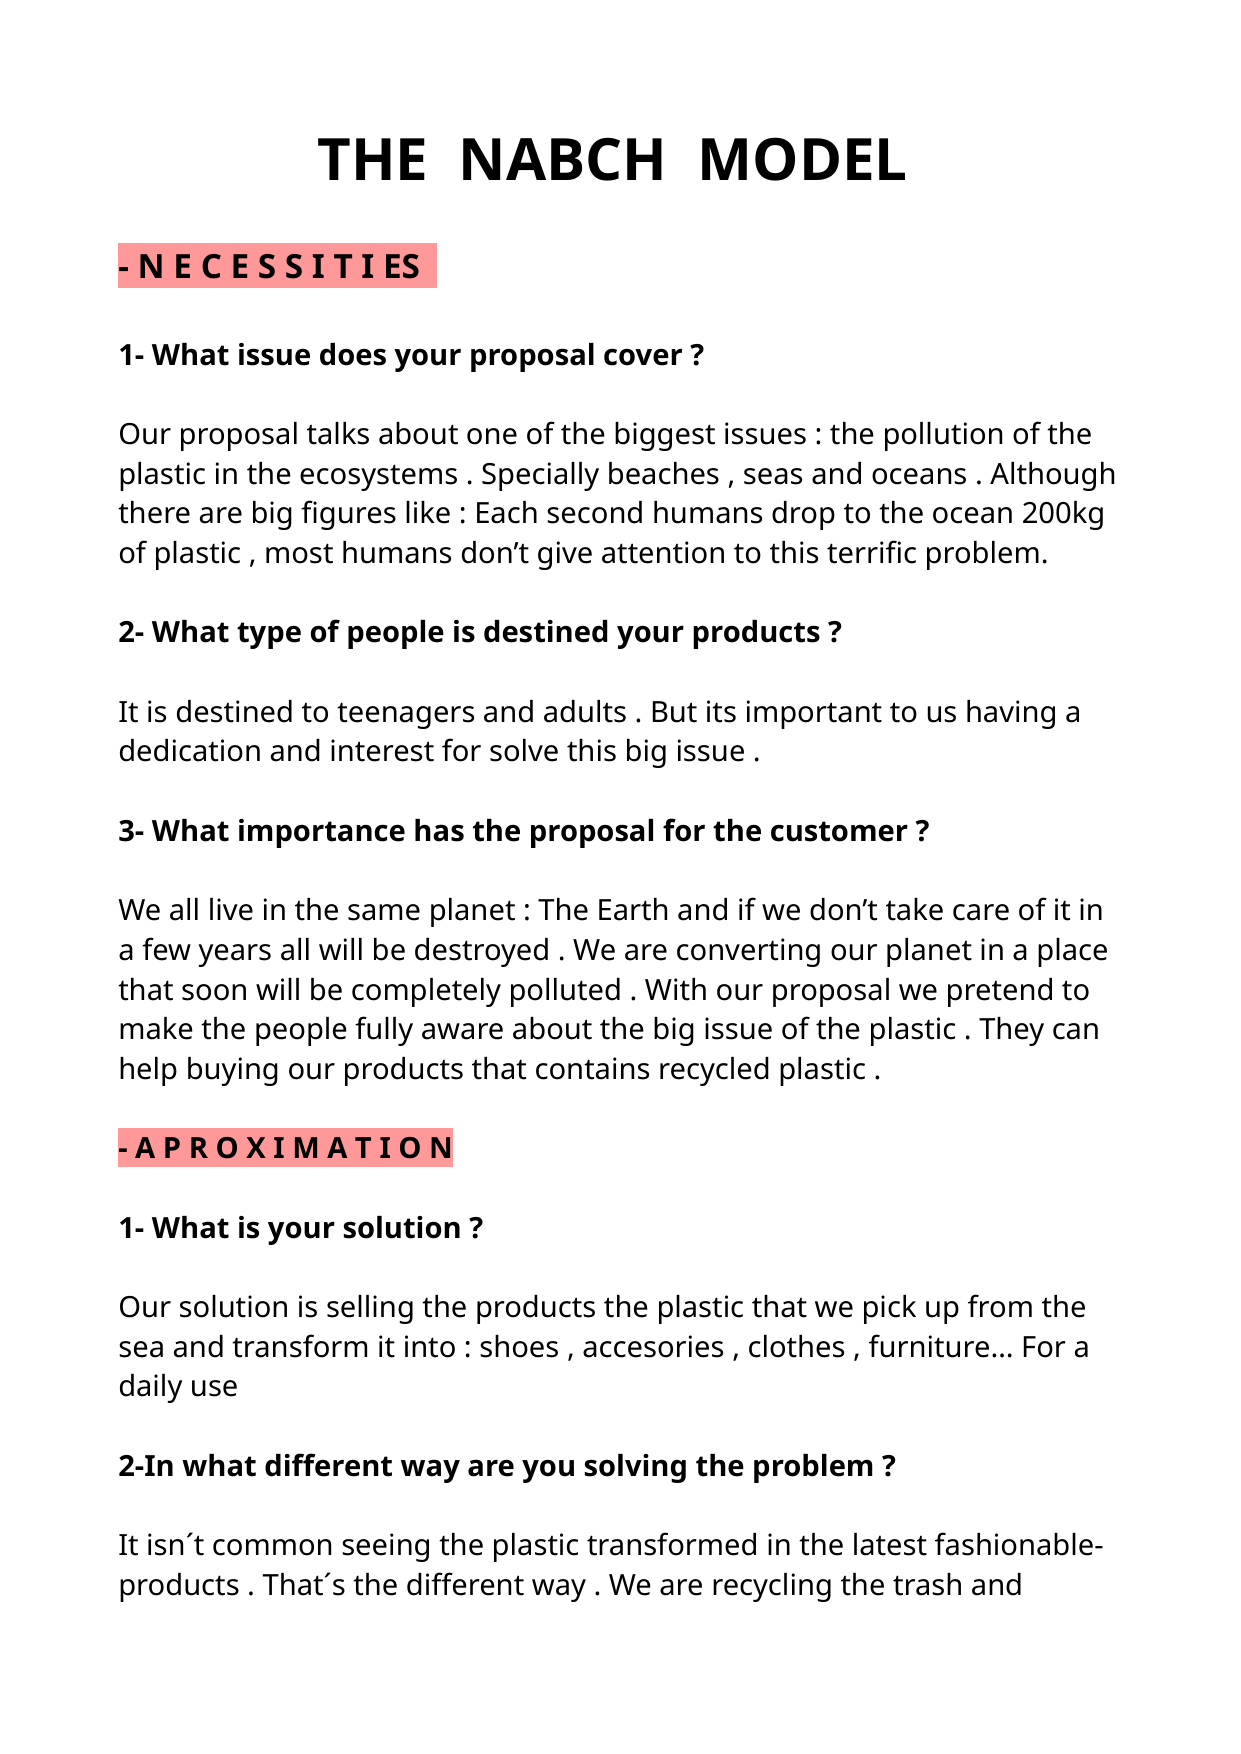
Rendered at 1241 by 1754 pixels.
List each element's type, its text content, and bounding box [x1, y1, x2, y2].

text 2- What type of people is destined your products ? [118, 612, 1122, 651]
text Our proposal talks about one of the biggest issues : the pollution of the plastic in the ecosystems . Specially beaches , seas and oceans . Although there are big figures like : Each second humans drop to the ocean 200kg of plastic , most humans don’t give attention to this terrific problem. [118, 413, 1122, 572]
text 3- What importance has the proposal for the customer ? [118, 810, 1122, 850]
text - N E C E S S I T I ES [118, 243, 1122, 288]
text It isn´t common seeing the plastic transformed in the latest fashionable-products . That´s the different way . We are recycling the trash and [118, 1524, 1122, 1604]
text Our solution is selling the products the plastic that we pick up from the sea and transform it into : shoes , accesories , clothes , furniture… For a daily use [118, 1286, 1122, 1405]
text 1- What issue does your proposal cover ? [118, 334, 1122, 373]
text We all live in the same planet : The Earth and if we don’t take care of it in a few years all will be destroyed . We are converting our planet in a place that soon will be completely polluted . With our proposal we pretend to make the people fully aware about the big issue of the plastic . They can help buying our products that contains recycled plastic . [118, 889, 1122, 1088]
text 1- What is your solution ? [118, 1207, 1122, 1247]
text - A P R O X I M A T I O N [118, 1128, 1122, 1167]
text 2-In what different way are you solving the problem ? [118, 1445, 1122, 1485]
text It is destined to teenagers and adults . But its important to us having a dedication and interest for solve this big issue . [118, 691, 1122, 770]
text THE NABCH MODEL [118, 118, 1122, 198]
